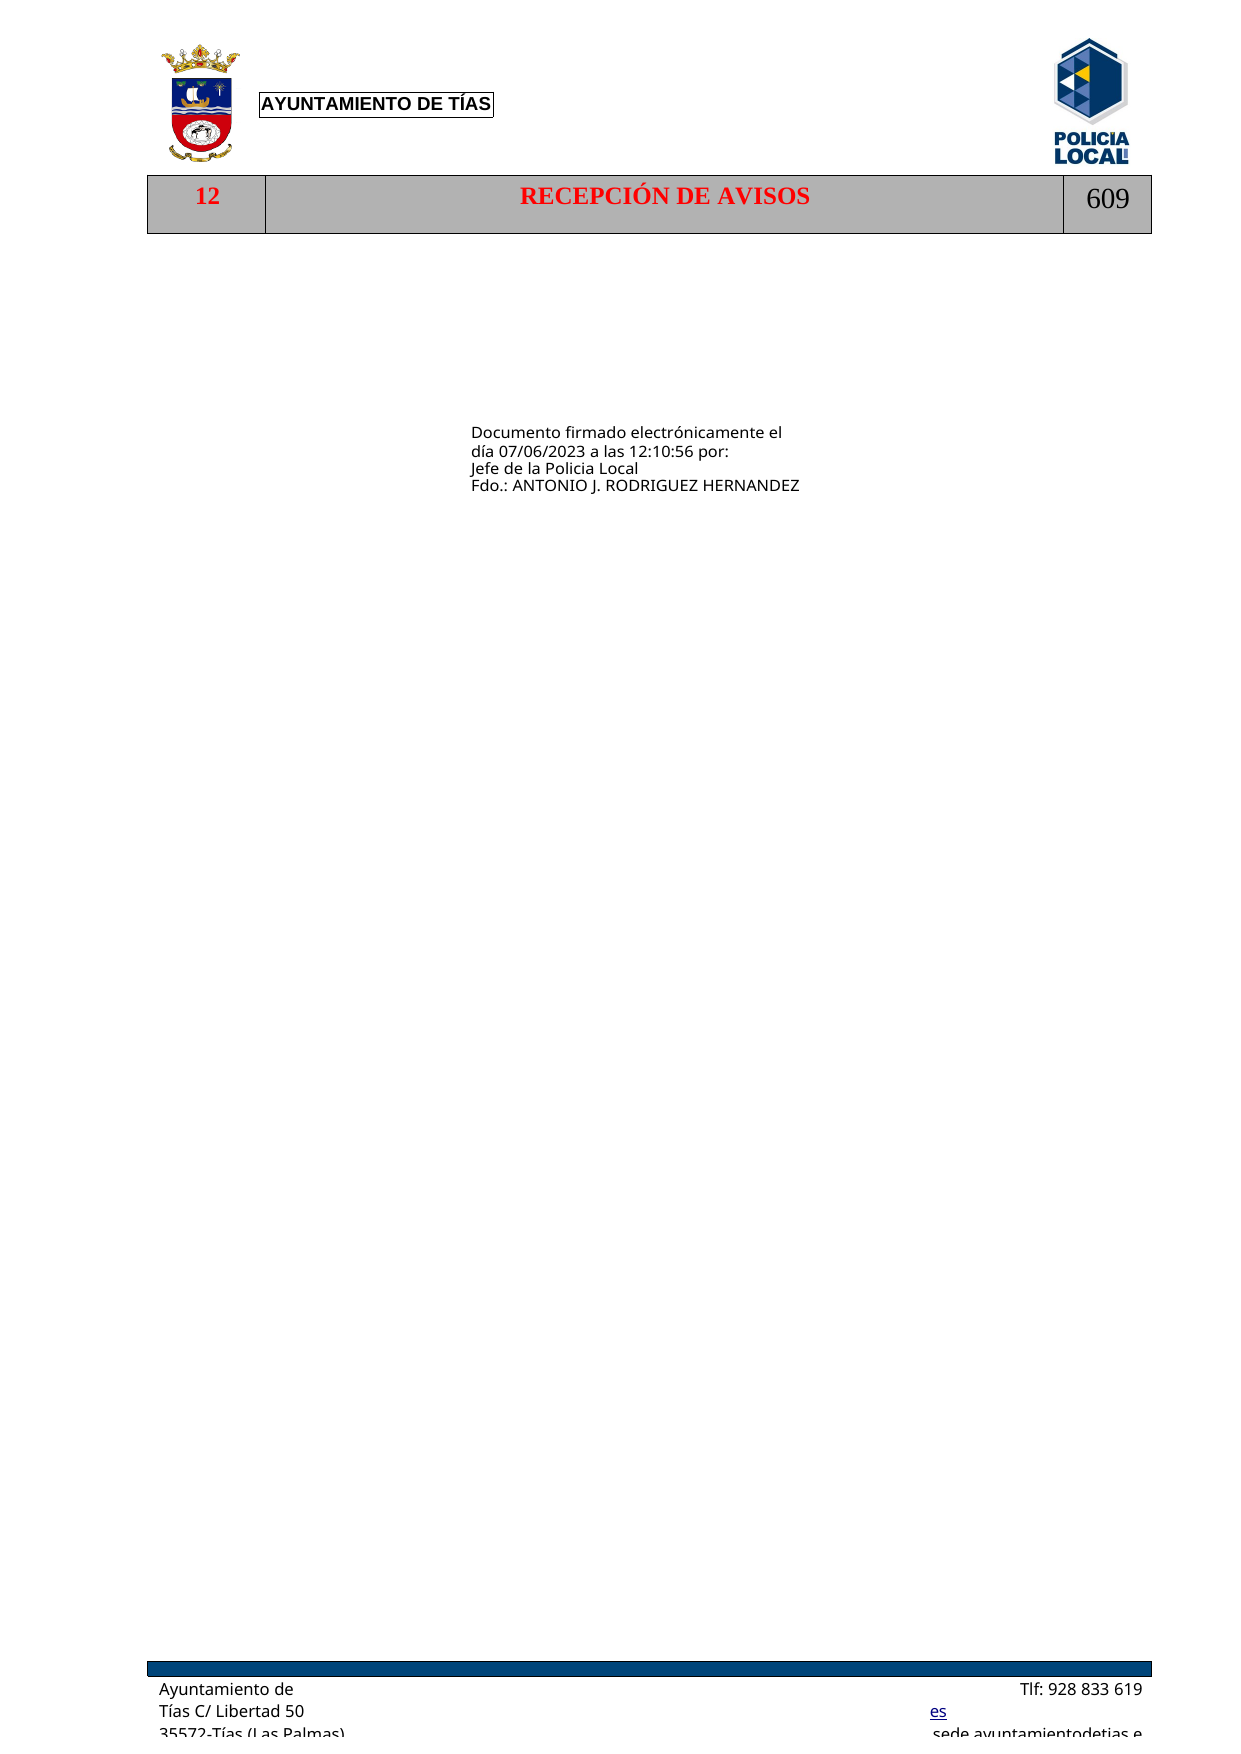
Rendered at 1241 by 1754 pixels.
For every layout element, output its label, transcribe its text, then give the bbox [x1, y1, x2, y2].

table_header 12 [148, 176, 265, 233]
table_header RECEPCIÓN DE AVISOS [266, 176, 1063, 233]
text Documento firmado electrónicamente el día 07/06/2023 a las 12:10:56 por: [471, 423, 790, 462]
text Jefe de la Policia Local [471, 462, 1165, 478]
picture [161, 44, 242, 162]
table_header 609 [1064, 176, 1151, 233]
text Fdo.: ANTONIO J. RODRIGUEZ HERNANDEZ [471, 478, 1165, 495]
picture [1051, 38, 1131, 168]
